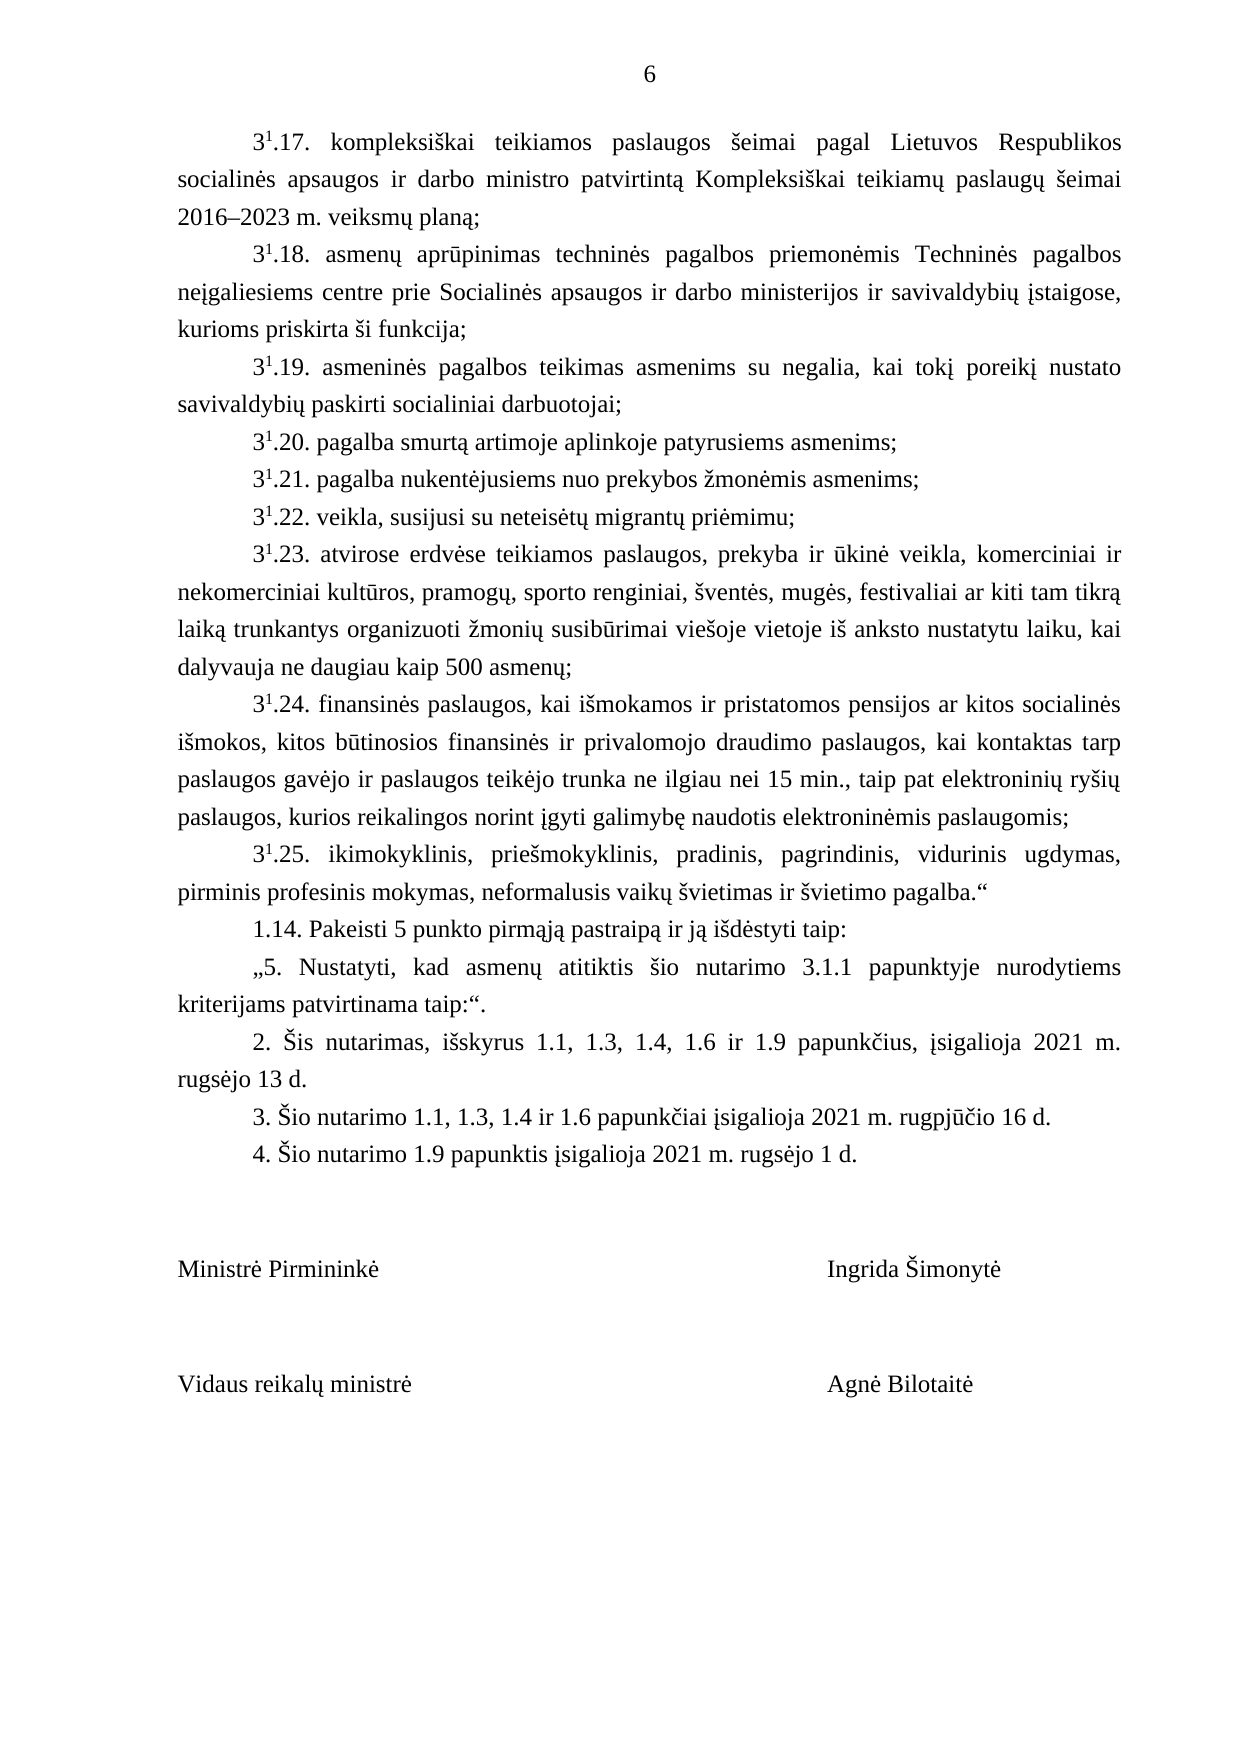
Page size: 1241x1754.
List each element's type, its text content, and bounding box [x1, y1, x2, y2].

text Vidaus reikalų ministrė Agnė Bilotaitė [177, 1369, 1122, 1398]
text 31.18. asmenų aprūpinimas techninės pagalbos priemonėmis Techninės pagalbos neįgaliesiems centre prie Socialinės apsaugos ir darbo ministerijos ir savivaldybių įstaigose, kurioms priskirta ši funkcija; [177, 231, 1122, 343]
text 31.23. atvirose erdvėse teikiamos paslaugos, prekyba ir ūkinė veikla, komerciniai ir nekomerciniai kultūros, pramogų, sporto renginiai, šventės, mugės, festivaliai ar kiti tam tikrą laiką trunkantys organizuoti žmonių susibūrimai viešoje vietoje iš anksto nustatytu laiku, kai dalyvauja ne daugiau kaip 500 asmenų; [177, 531, 1122, 681]
text 31.24. finansinės paslaugos, kai išmokamos ir pristatomos pensijos ar kitos socialinės išmokos, kitos būtinosios finansinės ir privalomojo draudimo paslaugos, kai kontaktas tarp paslaugos gavėjo ir paslaugos teikėjo trunka ne ilgiau nei 15 min., taip pat elektroninių ryšių paslaugos, kurios reikalingos norint įgyti galimybę naudotis elektroninėmis paslaugomis; [177, 681, 1122, 831]
text 1.14. Pakeisti 5 punkto pirmąją pastraipą ir ją išdėstyti taip: [177, 906, 1122, 943]
text 31.22. veikla, susijusi su neteisėtų migrantų priėmimu; [177, 493, 1122, 531]
text 3. Šio nutarimo 1.1, 1.3, 1.4 ir 1.6 papunkčiai įsigalioja 2021 m. rugpjūčio 16 d. [177, 1093, 1122, 1131]
text Ministrė Pirmininkė Ingrida Šimonytė [177, 1254, 1122, 1283]
text 4. Šio nutarimo 1.9 papunktis įsigalioja 2021 m. rugsėjo 1 d. [177, 1131, 1122, 1168]
text 2. Šis nutarimas, išskyrus 1.1, 1.3, 1.4, 1.6 ir 1.9 papunkčius, įsigalioja 2021 m. rugsėjo 13 d. [177, 1018, 1122, 1093]
text 31.25. ikimokyklinis, priešmokyklinis, pradinis, pagrindinis, vidurinis ugdymas, pirminis profesinis mokymas, neformalusis vaikų švietimas ir švietimo pagalba.“ [177, 831, 1122, 906]
text 31.21. pagalba nukentėjusiems nuo prekybos žmonėmis asmenims; [177, 456, 1122, 493]
text „5. Nustatyti, kad asmenų atitiktis šio nutarimo 3.1.1 papunktyje nurodytiems kriterijams patvirtinama taip:“. [177, 943, 1122, 1018]
text 31.20. pagalba smurtą artimoje aplinkoje patyrusiems asmenims; [177, 418, 1122, 456]
text 31.19. asmeninės pagalbos teikimas asmenims su negalia, kai tokį poreikį nustato savivaldybių paskirti socialiniai darbuotojai; [177, 343, 1122, 418]
text 31.17. kompleksiškai teikiamos paslaugos šeimai pagal Lietuvos Respublikos socialinės apsaugos ir darbo ministro patvirtintą Kompleksiškai teikiamų paslaugų šeimai 2016–2023 m. veiksmų planą; [177, 118, 1122, 231]
